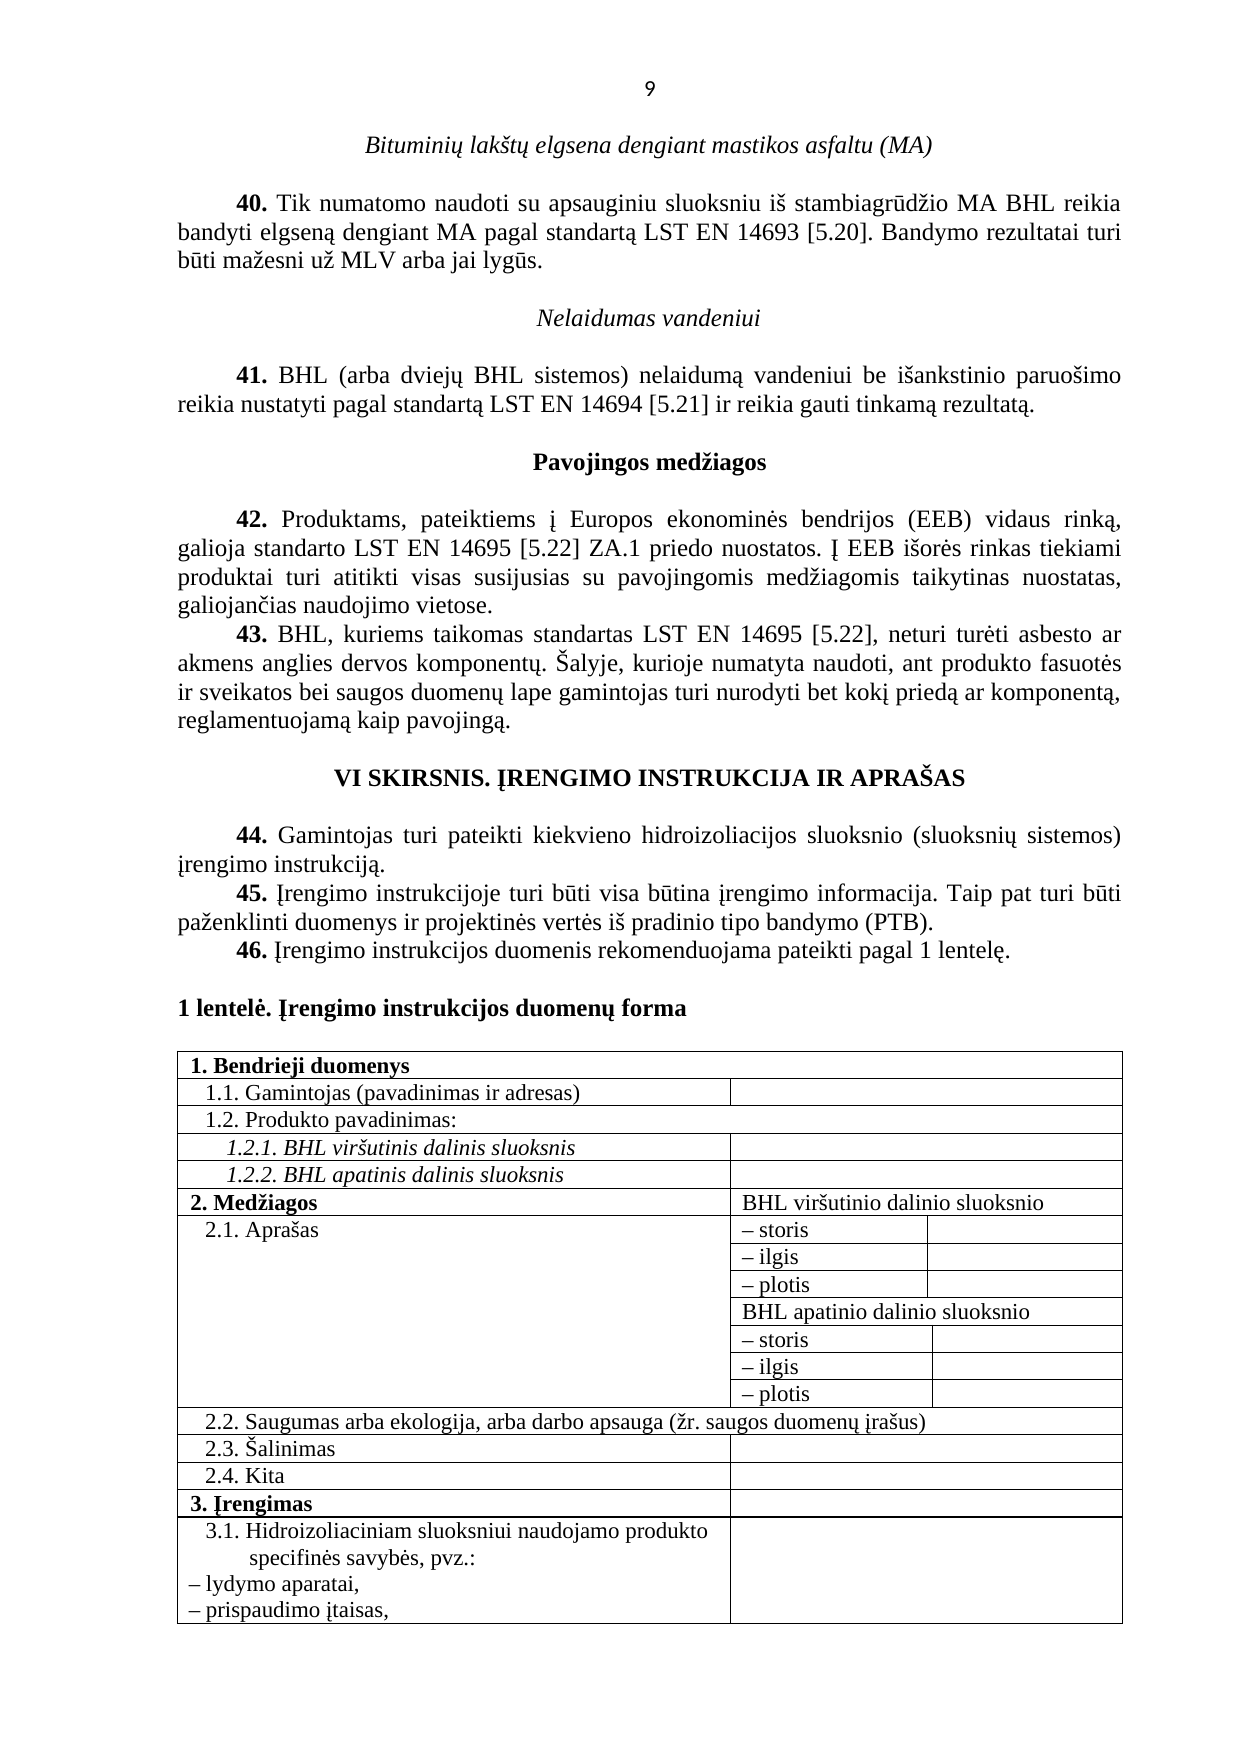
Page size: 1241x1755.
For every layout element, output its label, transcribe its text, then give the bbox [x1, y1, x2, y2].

table_cell [933, 1380, 1122, 1407]
text VI SKIRSNIS. ĮRENGIMO INSTRUKCIJA IR APRAŠAS [177, 763, 1122, 792]
table_cell 3.1. Hidroizoliaciniam sluoksniui naudojamo produkto specifinės savybės, pvz.: – lydymo aparatai, – prispaudimo įtaisas, [178, 1518, 730, 1623]
table_cell 1.2.2. BHL apatinis dalinis sluoksnis [178, 1161, 730, 1188]
table_cell – plotis [731, 1271, 927, 1297]
table_cell 2.2. Saugumas arba ekologija, arba darbo apsauga (žr. saugos duomenų įrašus) [178, 1408, 1122, 1434]
table_cell – ilgis [731, 1353, 932, 1379]
text 44. Gamintojas turi pateikti kiekvieno hidroizoliacijos sluoksnio (sluoksnių sistemos) įrengimo instrukciją. [177, 821, 1122, 878]
text 1 lentelė. Įrengimo instrukcijos duomenų forma [177, 993, 1122, 1022]
table_cell 1.1. Gamintojas (pavadinimas ir adresas) [178, 1079, 730, 1105]
table_cell 1.2.1. BHL viršutinis dalinis sluoksnis [178, 1134, 730, 1160]
table_header 1. Bendrieji duomenys [178, 1052, 1122, 1078]
table_cell 2.1. Aprašas [178, 1216, 730, 1407]
text Pavojingos medžiagos [177, 447, 1122, 476]
text 45. Įrengimo instrukcijoje turi būti visa būtina įrengimo informacija. Taip pat turi būti paženklinti duomenys ir projektinės vertės iš pradinio tipo bandymo (PTB). [177, 878, 1122, 936]
table_cell [731, 1134, 1122, 1160]
text Nelaidumas vandeniui [177, 303, 1122, 332]
table_cell [928, 1271, 1122, 1297]
table_cell BHL apatinio dalinio sluoksnio [731, 1298, 1122, 1324]
text 43. BHL, kuriems taikomas standartas LST EN 14695 [5.22], neturi turėti asbesto ar akmens anglies dervos komponentų. Šalyje, kurioje numatyta naudoti, ant produkto fasuotės ir sveikatos bei saugos duomenų lape gamintojas turi nurodyti bet kokį priedą ar komponentą, reglamentuojamą kaip pavojingą. [177, 619, 1122, 734]
table_cell – ilgis [731, 1244, 927, 1270]
table_cell [933, 1353, 1122, 1379]
table_cell BHL viršutinio dalinio sluoksnio [731, 1189, 1122, 1215]
table_cell [731, 1463, 1122, 1489]
table_cell [731, 1161, 1122, 1188]
text 41. BHL (arba dviejų BHL sistemos) nelaidumą vandeniui be išankstinio paruošimo reikia nustatyti pagal standartą LST EN 14694 [5.21] ir reikia gauti tinkamą rezultatą. [177, 361, 1122, 418]
table_cell 2. Medžiagos [178, 1189, 730, 1215]
table_cell – storis [731, 1326, 932, 1352]
table_cell [928, 1244, 1122, 1270]
table_cell [928, 1216, 1122, 1242]
table_cell 2.4. Kita [178, 1463, 730, 1489]
table_cell – plotis [731, 1380, 932, 1407]
table_cell [731, 1490, 1122, 1516]
text 42. Produktams, pateiktiems į Europos ekonominės bendrijos (EEB) vidaus rinką, galioja standarto LST EN 14695 [5.22] ZA.1 priedo nuostatos. Į EEB išorės rinkas tiekiami produktai turi atitikti visas susijusias su pavojingomis medžiagomis taikytinas nuostatas, galiojančias naudojimo vietose. [177, 504, 1122, 619]
table_cell 3. Įrengimas [178, 1490, 730, 1516]
table_cell 2.3. Šalinimas [178, 1435, 730, 1462]
table_cell 1.2. Produkto pavadinimas: [178, 1106, 1122, 1133]
text 40. Tik numatomo naudoti su apsauginiu sluoksniu iš stambiagrūdžio MA BHL reikia bandyti elgseną dengiant MA pagal standartą LST EN 14693 [5.20]. Bandymo rezultatai turi būti mažesni už MLV arba jai lygūs. [177, 188, 1122, 274]
table_cell [731, 1079, 1122, 1105]
text 46. Įrengimo instrukcijos duomenis rekomenduojama pateikti pagal 1 lentelę. [177, 936, 1122, 964]
text Bituminių lakštų elgsena dengiant mastikos asfaltu (MA) [177, 131, 1122, 159]
table_cell [731, 1518, 1122, 1623]
table_cell [731, 1435, 1122, 1462]
table_cell – storis [731, 1216, 927, 1242]
table_cell [933, 1326, 1122, 1352]
